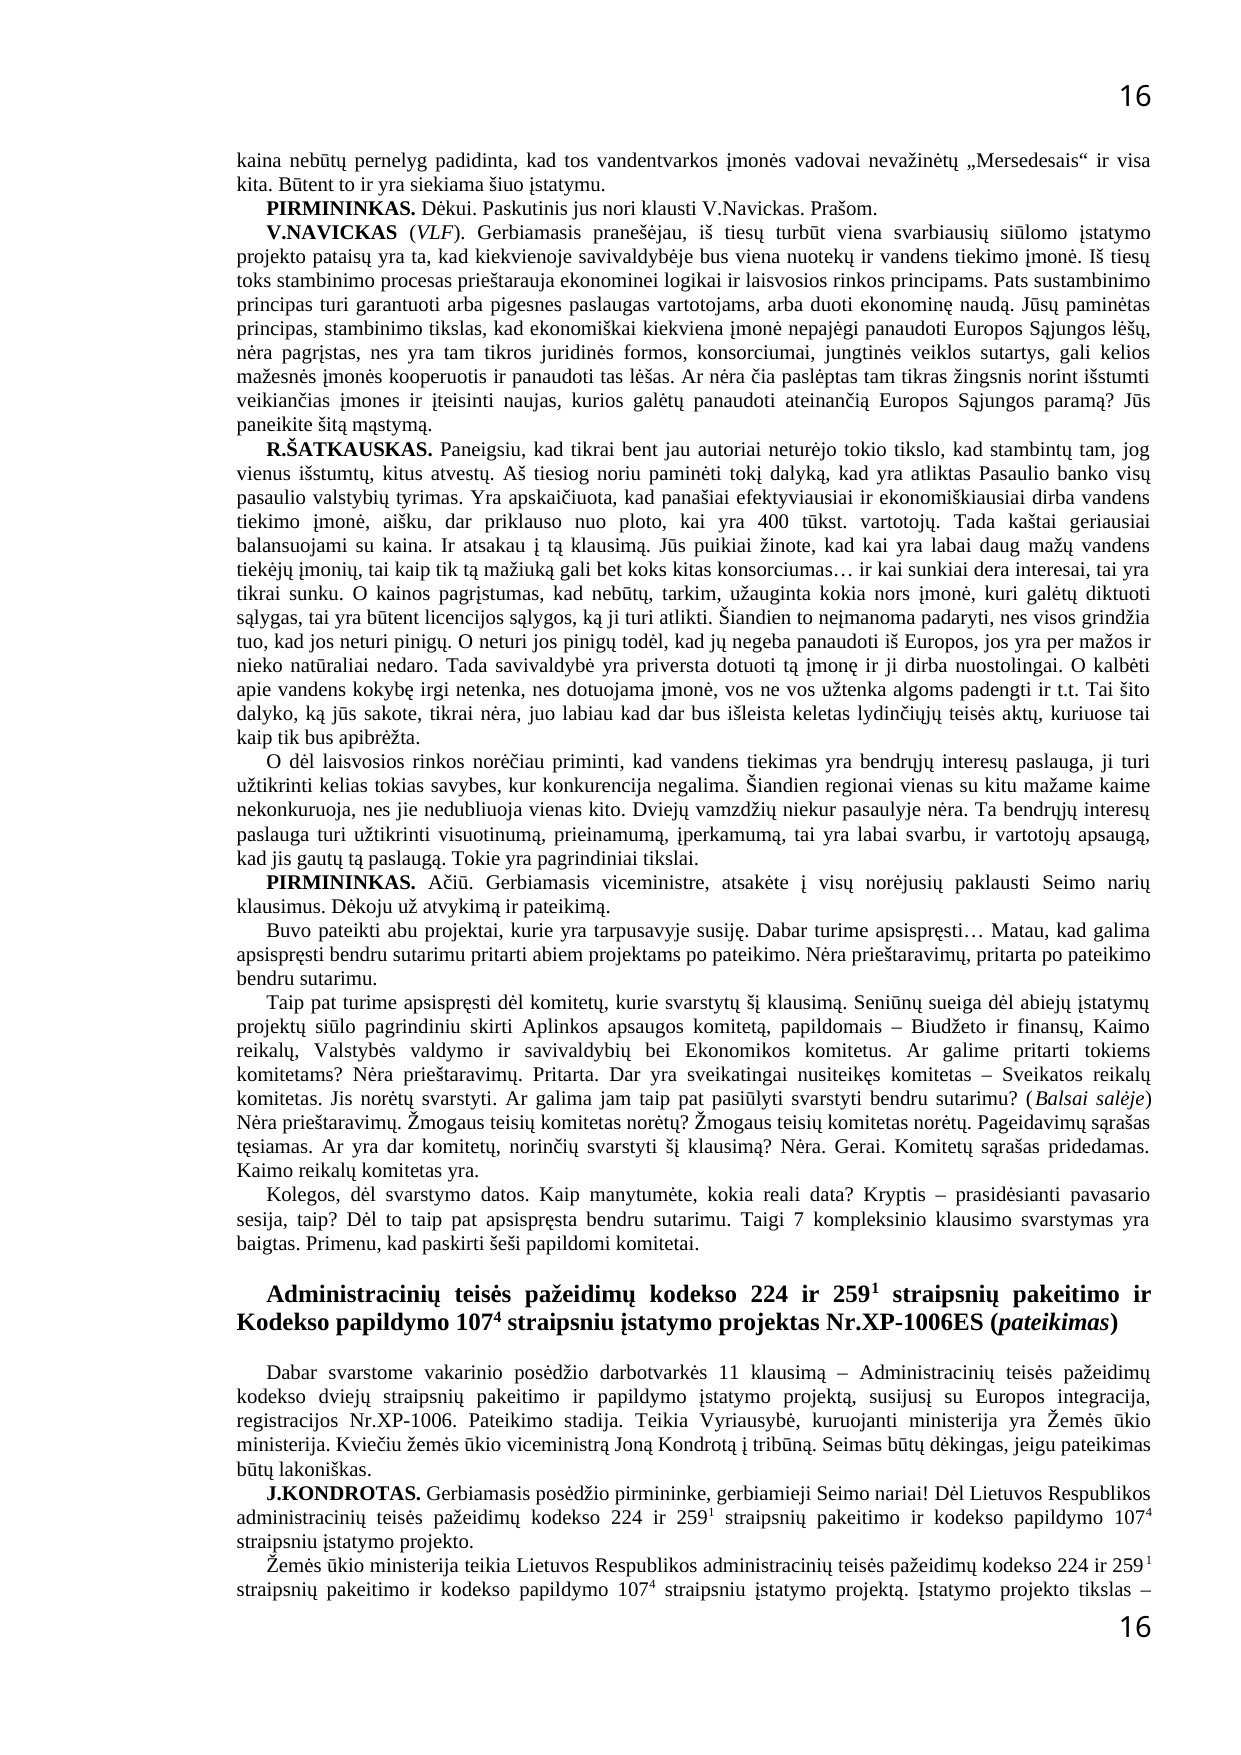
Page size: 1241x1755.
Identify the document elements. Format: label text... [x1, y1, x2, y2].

text Taip pat turime apsispręsti dėl komitetų, kurie svarstytų šį klausimą. Seniūnų sueiga dėl abiejų įstatymų projektų siūlo pagrindiniu skirti Aplinkos apsaugos komitetą, papildomais – Biudžeto ir finansų, Kaimo reikalų, Valstybės valdymo ir savivaldybių bei Ekonomikos komitetus. Ar galime pritarti tokiems komitetams? Nėra prieštaravimų. Pritarta. Dar yra sveikatingai nusiteikęs komitetas – Sveikatos reikalų komitetas. Jis norėtų svarstyti. Ar galima jam taip pat pasiūlyti svarstyti bendru sutarimu? (Balsai salėje) Nėra prieštaravimų. Žmogaus teisių komitetas norėtų? Žmogaus teisių komitetas norėtų. Pageidavimų sąrašas tęsiamas. Ar yra dar komitetų, norinčių svarstyti šį klausimą? Nėra. Gerai. Komitetų sąrašas pridedamas. Kaimo reikalų komitetas yra. [236, 990, 1152, 1182]
text R.ŠATKAUSKAS. Paneigsiu, kad tikrai bent jau autoriai neturėjo tokio tikslo, kad stambintų tam, jog vienus išstumtų, kitus atvestų. Aš tiesiog noriu paminėti tokį dalyką, kad yra atliktas Pasaulio banko visų pasaulio valstybių tyrimas. Yra apskaičiuota, kad panašiai efektyviausiai ir ekonomiškiausiai dirba vandens tiekimo įmonė, aišku, dar priklauso nuo ploto, kai yra 400 tūkst. vartotojų. Tada kaštai geriausiai balansuojami su kaina. Ir atsakau į tą klausimą. Jūs puikiai žinote, kad kai yra labai daug mažų vandens tiekėjų įmonių, tai kaip tik tą mažiuką gali bet koks kitas konsorciumas… ir kai sunkiai dera interesai, tai yra tikrai sunku. O kainos pagrįstumas, kad nebūtų, tarkim, užauginta kokia nors įmonė, kuri galėtų diktuoti sąlygas, tai yra būtent licencijos sąlygos, ką ji turi atlikti. Šiandien to neįmanoma padaryti, nes visos grindžia tuo, kad jos neturi pinigų. O neturi jos pinigų todėl, kad jų negeba panaudoti iš Europos, jos yra per mažos ir nieko natūraliai nedaro. Tada savivaldybė yra priversta dotuoti tą įmonę ir ji dirba nuostolingai. O kalbėti apie vandens kokybę irgi netenka, nes dotuojama įmonė, vos ne vos užtenka algoms padengti ir t.t. Tai šito dalyko, ką jūs sakote, tikrai nėra, juo labiau kad dar bus išleista keletas lydinčiųjų teisės aktų, kuriuose tai kaip tik bus apibrėžta. [236, 436, 1152, 749]
text Dabar svarstome vakarinio posėdžio darbotvarkės 11 klausimą – Administracinių teisės pažeidimų kodekso dviejų straipsnių pakeitimo ir papildymo įstatymo projektą, susijusį su Europos integracija, registracijos Nr.XP-1006. Pateikimo stadija. Teikia Vyriausybė, kuruojanti ministerija yra Žemės ūkio ministerija. Kviečiu žemės ūkio viceministrą Joną Kondrotą į tribūną. Seimas būtų dėkingas, jeigu pateikimas būtų lakoniškas. [236, 1360, 1152, 1481]
text Žemės ūkio ministerija teikia Lietuvos Respublikos administracinių teisės pažeidimų kodekso 224 ir 2591 straipsnių pakeitimo ir kodekso papildymo 1074 straipsniu įstatymo projektą. Įstatymo projekto tikslas – [236, 1553, 1152, 1601]
text PIRMININKAS. Dėkui. Paskutinis jus nori klausti V.Navickas. Prašom. [236, 196, 1152, 220]
text PIRMININKAS. Ačiū. Gerbiamasis viceministre, atsakėte į visų norėjusių paklausti Seimo narių klausimus. Dėkoju už atvykimą ir pateikimą. [236, 869, 1152, 918]
text V.NAVICKAS (VLF). Gerbiamasis pranešėjau, iš tiesų turbūt viena svarbiausių siūlomo įstatymo projekto pataisų yra ta, kad kiekvienoje savivaldybėje bus viena nuotekų ir vandens tiekimo įmonė. Iš tiesų toks stambinimo procesas prieštarauja ekonominei logikai ir laisvosios rinkos principams. Pats sustambinimo principas turi garantuoti arba pigesnes paslaugas vartotojams, arba duoti ekonominę naudą. Jūsų paminėtas principas, stambinimo tikslas, kad ekonomiškai kiekviena įmonė nepajėgi panaudoti Europos Sąjungos lėšų, nėra pagrįstas, nes yra tam tikros juridinės formos, konsorciumai, jungtinės veiklos sutartys, gali kelios mažesnės įmonės kooperuotis ir panaudoti tas lėšas. Ar nėra čia paslėptas tam tikras žingsnis norint išstumti veikiančias įmones ir įteisinti naujas, kurios galėtų panaudoti ateinančią Europos Sąjungos paramą? Jūs paneikite šitą mąstymą. [236, 220, 1152, 436]
text J.KONDROTAS. Gerbiamasis posėdžio pirmininke, gerbiamieji Seimo nariai! Dėl Lietuvos Respublikos administracinių teisės pažeidimų kodekso 224 ir 2591 straipsnių pakeitimo ir kodekso papildymo 1074 straipsniu įstatymo projekto. [236, 1481, 1152, 1553]
text O dėl laisvosios rinkos norėčiau priminti, kad vandens tiekimas yra bendrųjų interesų paslauga, ji turi užtikrinti kelias tokias savybes, kur konkurencija negalima. Šiandien regionai vienas su kitu mažame kaime nekonkuruoja, nes jie nedubliuoja vienas kito. Dviejų vamzdžių niekur pasaulyje nėra. Ta bendrųjų interesų paslauga turi užtikrinti visuotinumą, prieinamumą, įperkamumą, tai yra labai svarbu, ir vartotojų apsaugą, kad jis gautų tą paslaugą. Tokie yra pagrindiniai tikslai. [236, 749, 1152, 869]
text Administracinių teisės pažeidimų kodekso 224 ir 2591 straipsnių pakeitimo ir Kodekso papildymo 1074 straipsniu įstatymo projektas Nr.XP-1006ES (pateikimas) [236, 1279, 1152, 1336]
text Buvo pateikti abu projektai, kurie yra tarpusavyje susiję. Dabar turime apsispręsti… Matau, kad galima apsispręsti bendru sutarimu pritarti abiem projektams po pateikimo. Nėra prieštaravimų, pritarta po pateikimo bendru sutarimu. [236, 918, 1152, 990]
text Kolegos, dėl svarstymo datos. Kaip manytumėte, kokia reali data? Kryptis – prasidėsianti pavasario sesija, taip? Dėl to taip pat apsispręsta bendru sutarimu. Taigi 7 kompleksinio klausimo svarstymas yra baigtas. Primenu, kad paskirti šeši papildomi komitetai. [236, 1182, 1152, 1254]
text kaina nebūtų pernelyg padidinta, kad tos vandentvarkos įmonės vadovai nevažinėtų „Mersedesais“ ir visa kita. Būtent to ir yra siekiama šiuo įstatymu. [236, 148, 1152, 196]
